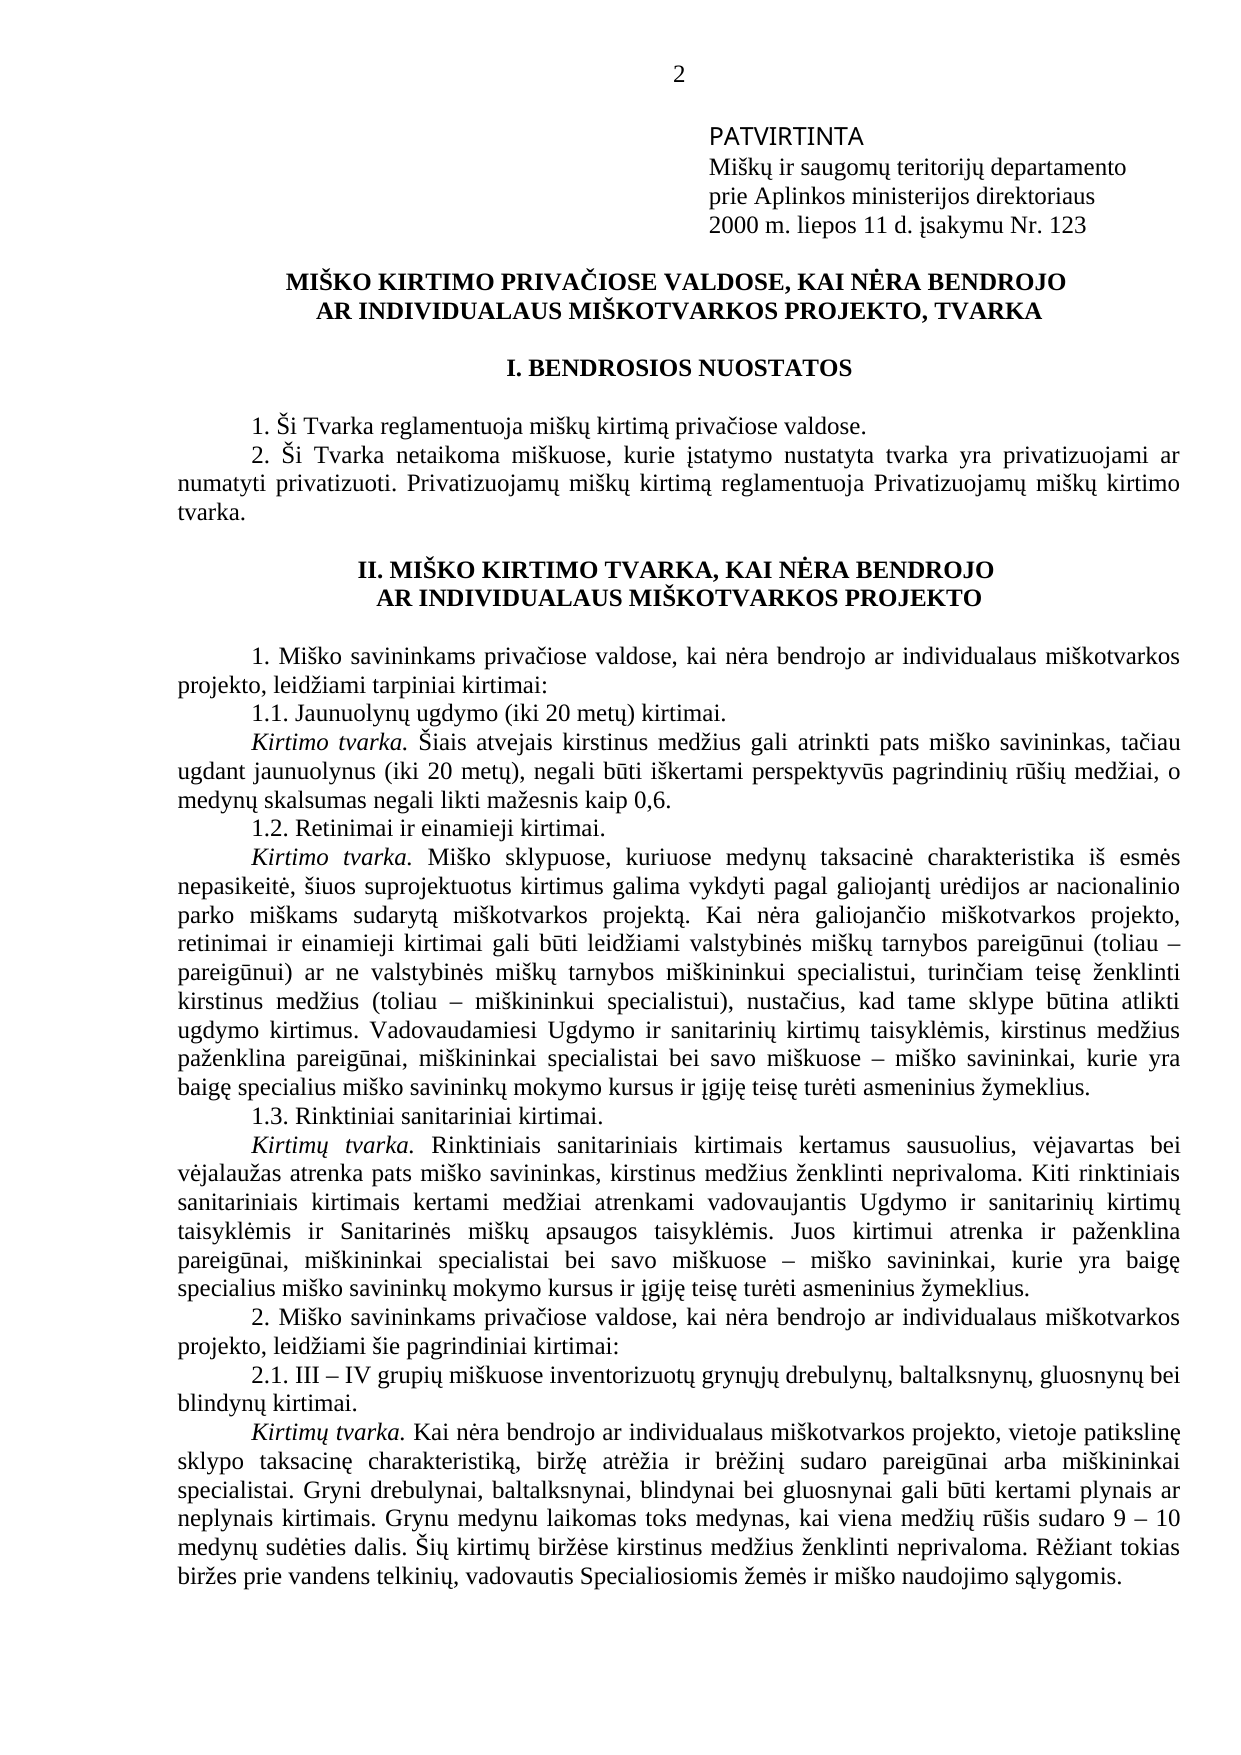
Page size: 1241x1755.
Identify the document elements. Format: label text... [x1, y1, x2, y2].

text Miškų ir saugomų teritorijų departamento [177, 152, 1181, 181]
text AR INDIVIDUALAUS MIŠKOTVARKOS PROJEKTO, TVARKA [177, 296, 1181, 325]
text II. Miško kirtimo tvarka, kai nėra bendrojo [177, 555, 1181, 583]
text 1. Ši Tvarka reglamentuoja miškų kirtimą privačiose valdose. [177, 411, 1181, 440]
text ar individualaus miškotvarkos projekto [177, 583, 1181, 612]
text 1.1. Jaunuolynų ugdymo (iki 20 metų) kirtimai. [177, 698, 1181, 727]
text 1. Miško savininkams privačiose valdose, kai nėra bendrojo ar individualaus miškotvarkos projekto, leidžiami tarpiniai kirtimai: [177, 641, 1181, 698]
text 2000 m. liepos 11 d. įsakymu Nr. 123 [177, 210, 1181, 238]
text I. Bendrosios nuostatos [177, 353, 1181, 382]
text Kirtimo tvarka. Šiais atvejais kirstinus medžius gali atrinkti pats miško savininkas, tačiau ugdant jaunuolynus (iki 20 metų), negali būti iškertami perspektyvūs pagrindinių rūšių medžiai, o medynų skalsumas negali likti mažesnis kaip 0,6. [177, 727, 1181, 813]
text 2. Miško savininkams privačiose valdose, kai nėra bendrojo ar individualaus miškotvarkos projekto, leidžiami šie pagrindiniai kirtimai: [177, 1302, 1181, 1360]
text MIŠKO KIRTIMO PRIVAČIOSE VALDOSE, KAI NĖRA BENDROJO [177, 267, 1181, 296]
text 1.2. Retinimai ir einamieji kirtimai. [177, 813, 1181, 842]
text prie Aplinkos ministerijos direktoriaus [177, 181, 1181, 210]
text PATVIRTINTA [177, 118, 1181, 152]
text 1.3. Rinktiniai sanitariniai kirtimai. [177, 1101, 1181, 1130]
text 2. Ši Tvarka netaikoma miškuose, kurie įstatymo nustatyta tvarka yra privatizuojami ar numatyti privatizuoti. Privatizuojamų miškų kirtimą reglamentuoja Privatizuojamų miškų kirtimo tvarka. [177, 440, 1181, 526]
text Kirtimų tvarka. Kai nėra bendrojo ar individualaus miškotvarkos projekto, vietoje patikslinę sklypo taksacinę charakteristiką, biržę atrėžia ir brėžinį sudaro pareigūnai arba miškininkai specialistai. Gryni drebulynai, baltalksnynai, blindynai bei gluosnynai gali būti kertami plynais ar neplynais kirtimais. Grynu medynu laikomas toks medynas, kai viena medžių rūšis sudaro 9 – 10 medynų sudėties dalis. Šių kirtimų biržėse kirstinus medžius ženklinti neprivaloma. Rėžiant tokias biržes prie vandens telkinių, vadovautis Specialiosiomis žemės ir miško naudojimo sąlygomis. [177, 1417, 1181, 1590]
text Kirtimo tvarka. Miško sklypuose, kuriuose medynų taksacinė charakteristika iš esmės nepasikeitė, šiuos suprojektuotus kirtimus galima vykdyti pagal galiojantį urėdijos ar nacionalinio parko miškams sudarytą miškotvarkos projektą. Kai nėra galiojančio miškotvarkos projekto, retinimai ir einamieji kirtimai gali būti leidžiami valstybinės miškų tarnybos pareigūnui (toliau – pareigūnui) ar ne valstybinės miškų tarnybos miškininkui specialistui, turinčiam teisę ženklinti kirstinus medžius (toliau – miškininkui specialistui), nustačius, kad tame sklype būtina atlikti ugdymo kirtimus. Vadovaudamiesi Ugdymo ir sanitarinių kirtimų taisyklėmis, kirstinus medžius paženklina pareigūnai, miškininkai specialistai bei savo miškuose – miško savininkai, kurie yra baigę specialius miško savininkų mokymo kursus ir įgiję teisę turėti asmeninius žymeklius. [177, 842, 1181, 1101]
text Kirtimų tvarka. Rinktiniais sanitariniais kirtimais kertamus sausuolius, vėjavartas bei vėjalaužas atrenka pats miško savininkas, kirstinus medžius ženklinti neprivaloma. Kiti rinktiniais sanitariniais kirtimais kertami medžiai atrenkami vadovaujantis Ugdymo ir sanitarinių kirtimų taisyklėmis ir Sanitarinės miškų apsaugos taisyklėmis. Juos kirtimui atrenka ir paženklina pareigūnai, miškininkai specialistai bei savo miškuose – miško savininkai, kurie yra baigę specialius miško savininkų mokymo kursus ir įgiję teisę turėti asmeninius žymeklius. [177, 1130, 1181, 1302]
text 2.1. III – IV grupių miškuose inventorizuotų grynųjų drebulynų, baltalksnynų, gluosnynų bei blindynų kirtimai. [177, 1360, 1181, 1417]
